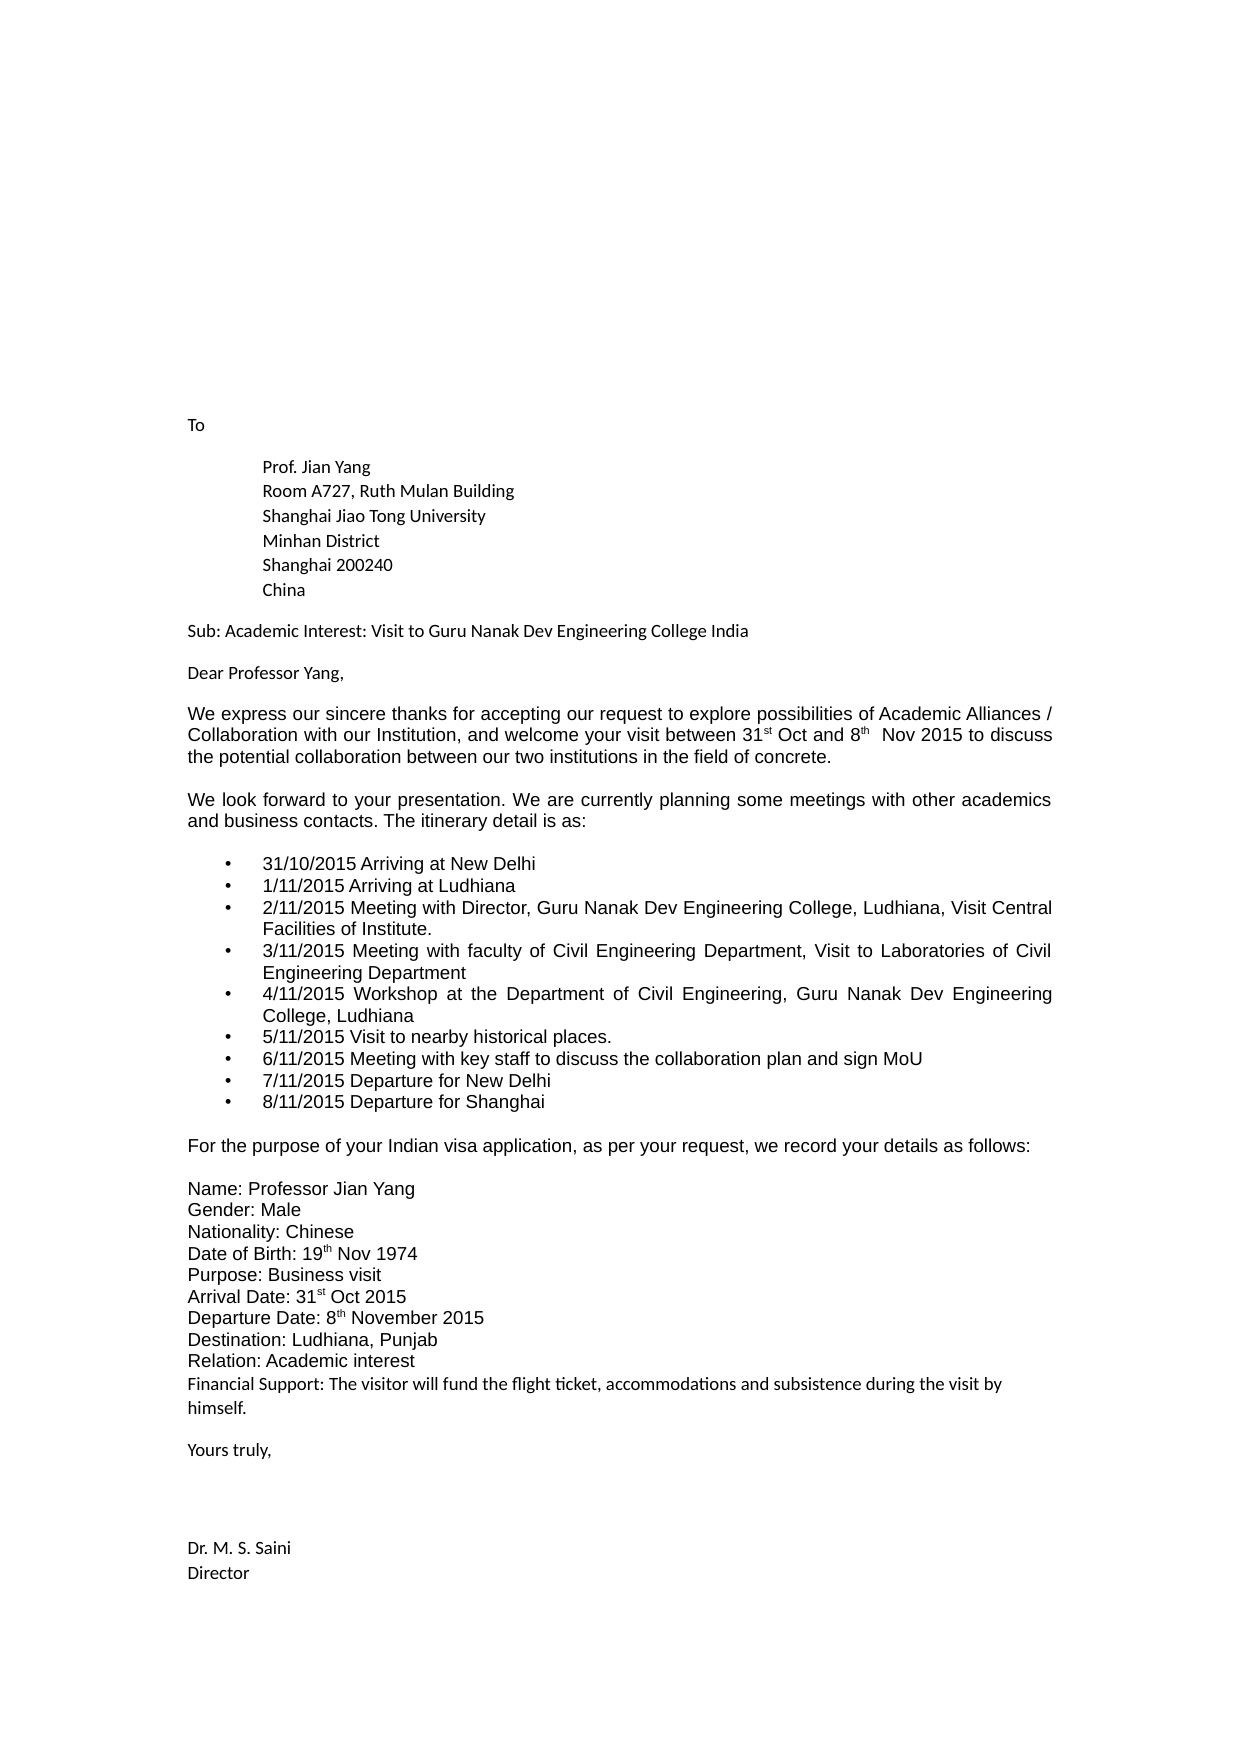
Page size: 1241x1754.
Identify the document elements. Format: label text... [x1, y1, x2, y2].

list 5/11/2015 Visit to nearby historical places. [225, 1026, 1053, 1048]
list Shanghai 200240 [262, 553, 1053, 576]
list Dr. M. S. Saini [187, 1536, 1053, 1559]
list 4/11/2015 Workshop at the Department of Civil Engineering, Guru Nanak Dev Engineering College, Ludhiana [225, 983, 1053, 1026]
text Financial Support: The visitor will fund the flight ticket, accommodations and subsistence during the visit by himself. [187, 1372, 1053, 1419]
list China [262, 578, 1053, 601]
text Purpose: Business visit [187, 1264, 1053, 1285]
text Dear Professor Yang, [187, 661, 1053, 684]
list 7/11/2015 Departure for New Delhi [225, 1069, 1053, 1091]
text Date of Birth: 19th Nov 1974 [187, 1242, 1053, 1264]
list Yours truly, [187, 1438, 1053, 1461]
list 2/11/2015 Meeting with Director, Guru Nanak Dev Engineering College, Ludhiana, Visit Central Facilities of Institute. [225, 897, 1053, 940]
text To [187, 413, 1053, 436]
list 3/11/2015 Meeting with faculty of Civil Engineering Department, Visit to Laboratories of Civil Engineering Department [225, 940, 1053, 983]
list 6/11/2015 Meeting with key staff to discuss the collaboration plan and sign MoU [225, 1048, 1053, 1069]
text We express our sincere thanks for accepting our request to explore possibilities of Academic Alliances / Collaboration with our Institution, and welcome your visit between 31st Oct and 8th Nov 2015 to discuss the potential collaboration between our two institutions in the field of concrete. [187, 702, 1053, 767]
text Name: Professor Jian Yang [187, 1178, 1053, 1199]
text Relation: Academic interest [187, 1350, 1053, 1372]
list Room A727, Ruth Mulan Building [262, 479, 1053, 502]
list Prof. Jian Yang [262, 455, 1053, 478]
text Gender: Male [187, 1199, 1053, 1221]
text For the purpose of your Indian visa application, as per your request, we record your details as follows: [187, 1134, 1053, 1156]
text Sub: Academic Interest: Visit to Guru Nanak Dev Engineering College India [187, 619, 1053, 642]
text Arrival Date: 31st Oct 2015 [187, 1285, 1053, 1307]
text Departure Date: 8th November 2015 [187, 1307, 1053, 1328]
list Director [187, 1561, 1053, 1584]
list 31/10/2015 Arriving at New Delhi [225, 853, 1053, 875]
text Nationality: Chinese [187, 1221, 1053, 1242]
text We look forward to your presentation. We are currently planning some meetings with other academics and business contacts. The itinerary detail is as: [187, 788, 1053, 832]
list 8/11/2015 Departure for Shanghai [225, 1091, 1053, 1113]
list Minhan District [262, 529, 1053, 552]
text Destination: Ludhiana, Punjab [187, 1328, 1053, 1350]
list 1/11/2015 Arriving at Ludhiana [225, 875, 1053, 897]
list Shanghai Jiao Tong University [262, 504, 1053, 527]
